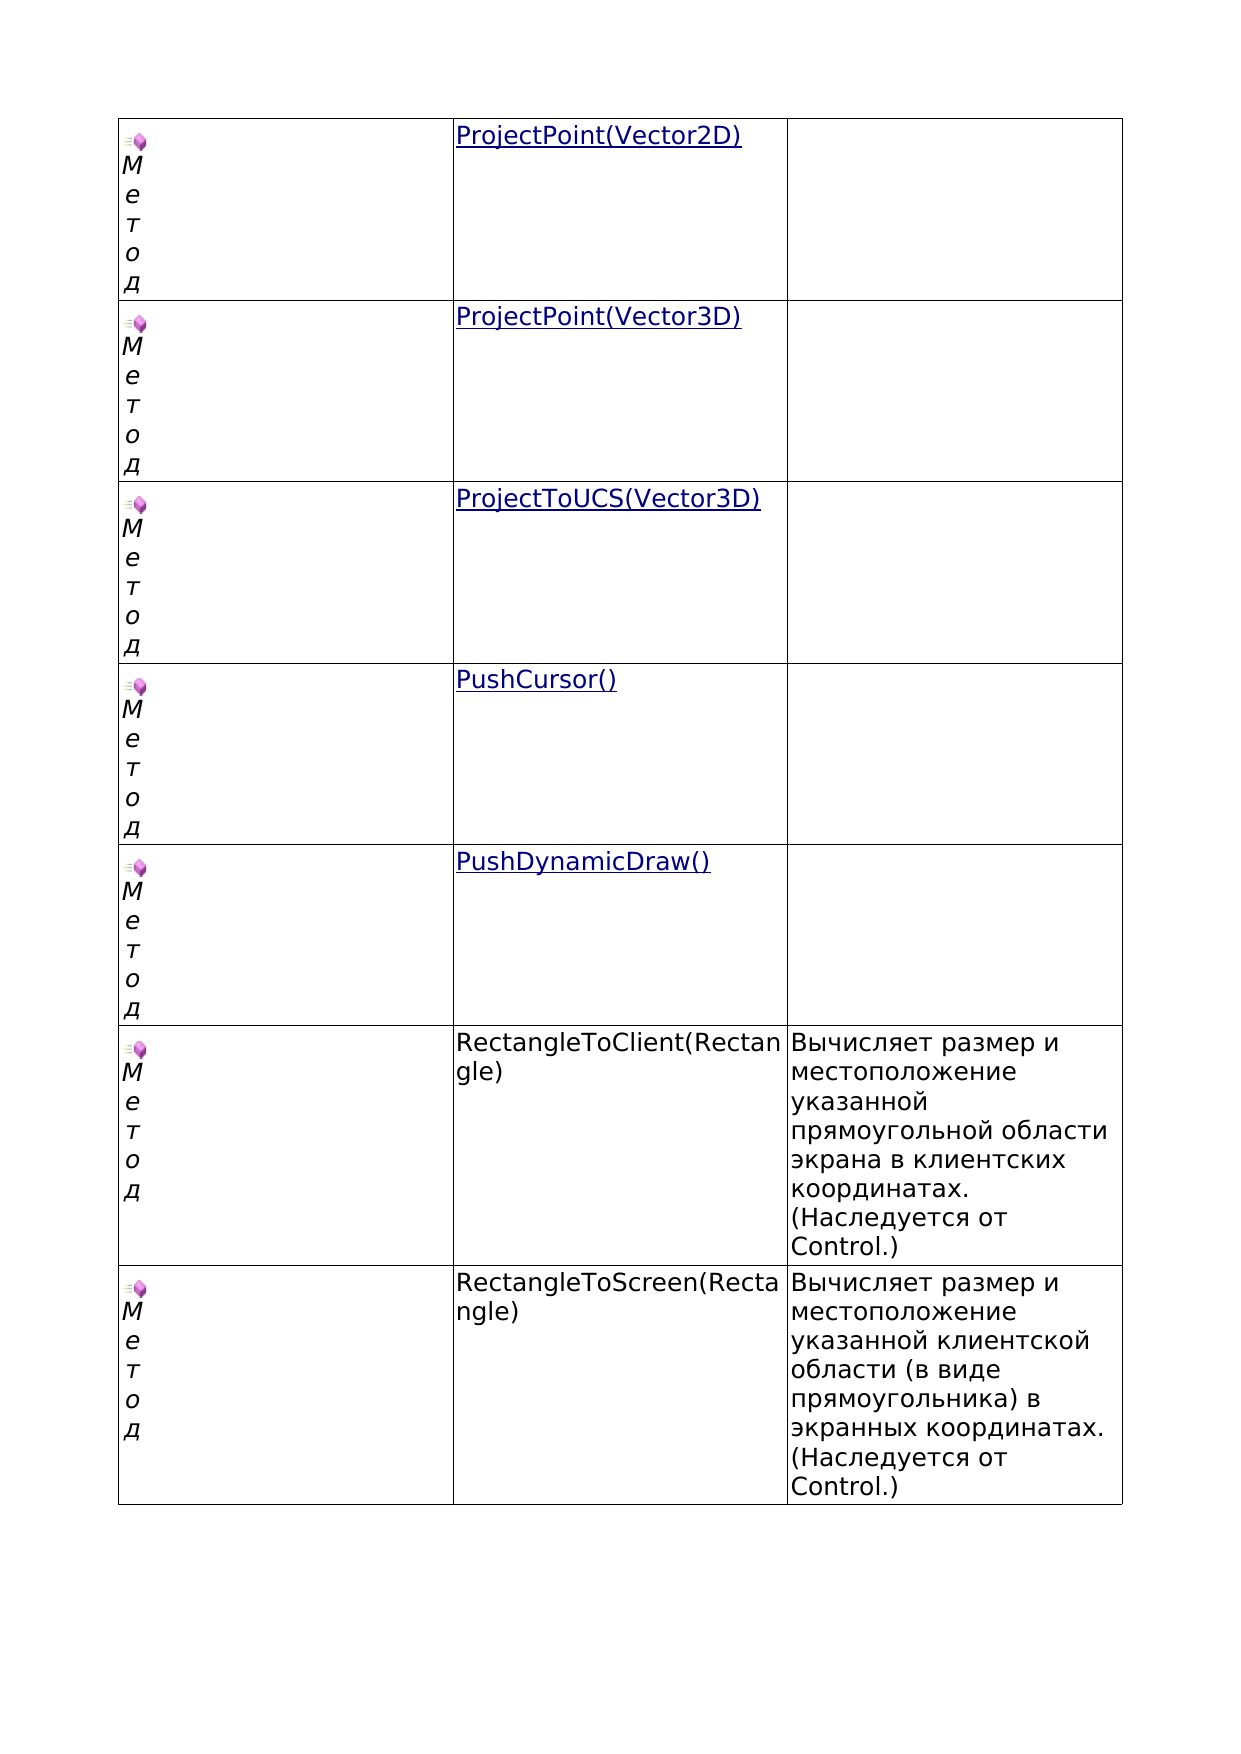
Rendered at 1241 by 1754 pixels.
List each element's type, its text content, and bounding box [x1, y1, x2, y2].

table_cell Вычисляет размер и местоположение указанной клиентской области (в виде прямоугольника) в экранных координатах. (Наследуется от Control.) [788, 1266, 1122, 1504]
table_cell [119, 301, 453, 481]
table_cell ProjectPoint(Vector2D) [454, 119, 787, 299]
table_cell Вычисляет размер и местоположение указанной прямоугольной области экрана в клиентских координатах. (Наследуется от Control.) [788, 1026, 1122, 1265]
table_cell [788, 482, 1122, 662]
table_cell [119, 119, 453, 299]
table_cell [119, 1266, 453, 1504]
picture [121, 496, 147, 514]
picture [121, 315, 147, 333]
table_cell PushDynamicDraw() [454, 845, 787, 1025]
table_cell RectangleToClient(Rectangle) [454, 1026, 787, 1265]
picture [121, 1280, 147, 1298]
picture [121, 678, 147, 696]
table_cell [119, 1026, 453, 1265]
table_cell [788, 664, 1122, 844]
table_cell [788, 301, 1122, 481]
table_cell PushCursor() [454, 664, 787, 844]
table_cell ProjectToUCS(Vector3D) [454, 482, 787, 662]
table_cell [119, 845, 453, 1025]
picture [121, 133, 147, 151]
table_cell RectangleToScreen(Rectangle) [454, 1266, 787, 1504]
table_cell [119, 664, 453, 844]
table_cell ProjectPoint(Vector3D) [454, 301, 787, 481]
table_cell [788, 845, 1122, 1025]
picture [121, 1041, 147, 1059]
table_cell [788, 119, 1122, 299]
picture [121, 859, 147, 877]
table_cell [119, 482, 453, 662]
